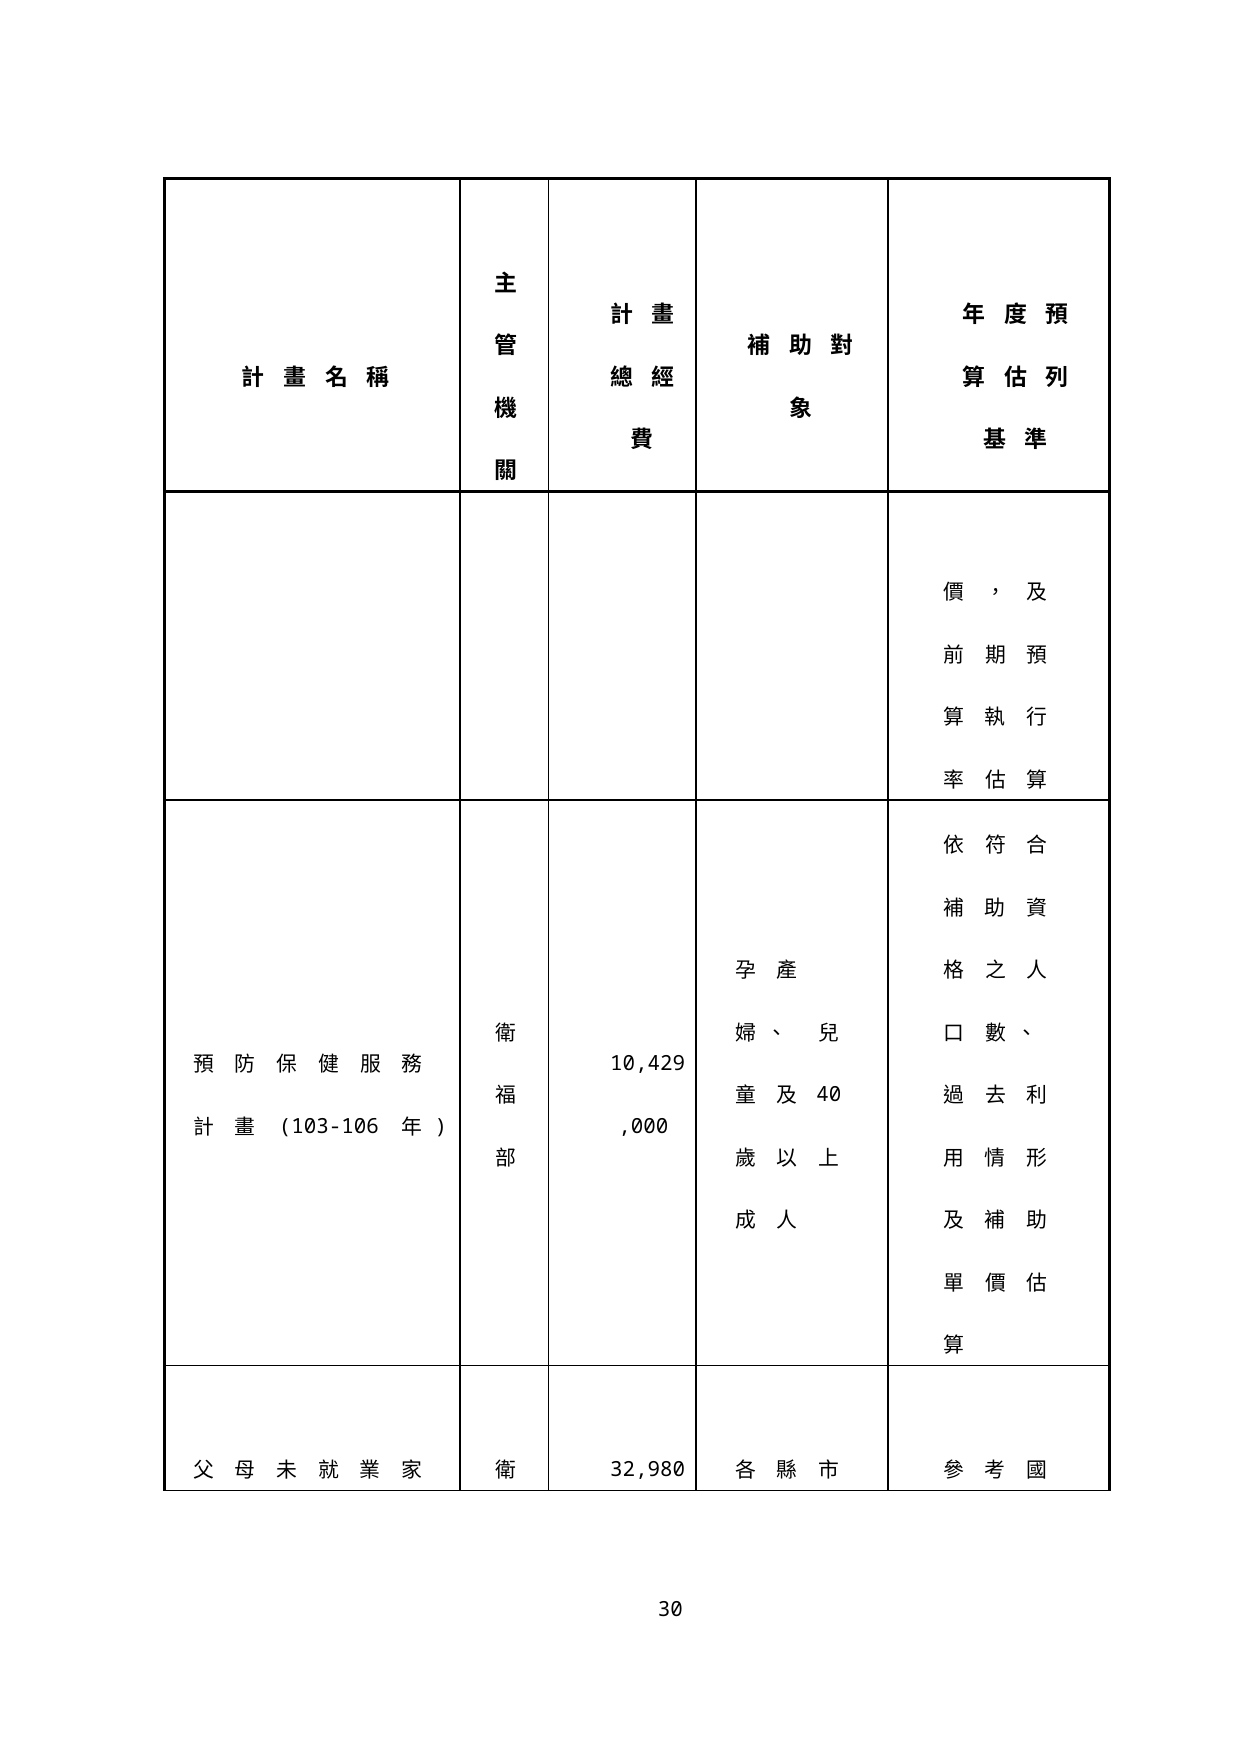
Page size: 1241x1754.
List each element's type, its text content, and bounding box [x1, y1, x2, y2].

table_header 補助對象 [697, 180, 887, 490]
table_header 計畫名稱 [166, 180, 459, 490]
table_header 年度預算估列基準 [889, 180, 1108, 490]
table_cell 參考國 [889, 1366, 1108, 1490]
table_cell 依符合補助資格之人口數、過去利用情形及補助單價估算 [889, 801, 1108, 1365]
table_cell [697, 493, 887, 799]
table_cell 各縣市 [697, 1366, 887, 1490]
table_cell [166, 493, 459, 799]
table_cell 父母未就業家 [166, 1366, 459, 1490]
table_cell 預防保健服務計畫(103-106年) [166, 801, 459, 1365]
table_cell 32,980 [549, 1366, 695, 1490]
table_header 計畫總經費 [549, 180, 695, 490]
table_cell 孕產婦、兒童及40歲以上成人 [697, 801, 887, 1365]
table_cell [549, 493, 695, 799]
table_cell 衛福部 [461, 801, 548, 1365]
table_cell 衛 [461, 1366, 548, 1490]
table_cell 價，及前期預算執行率估算 [889, 493, 1108, 799]
table_cell 10,429,000 [549, 801, 695, 1365]
table_header 主管機關 [461, 180, 548, 490]
table_cell [461, 493, 548, 799]
